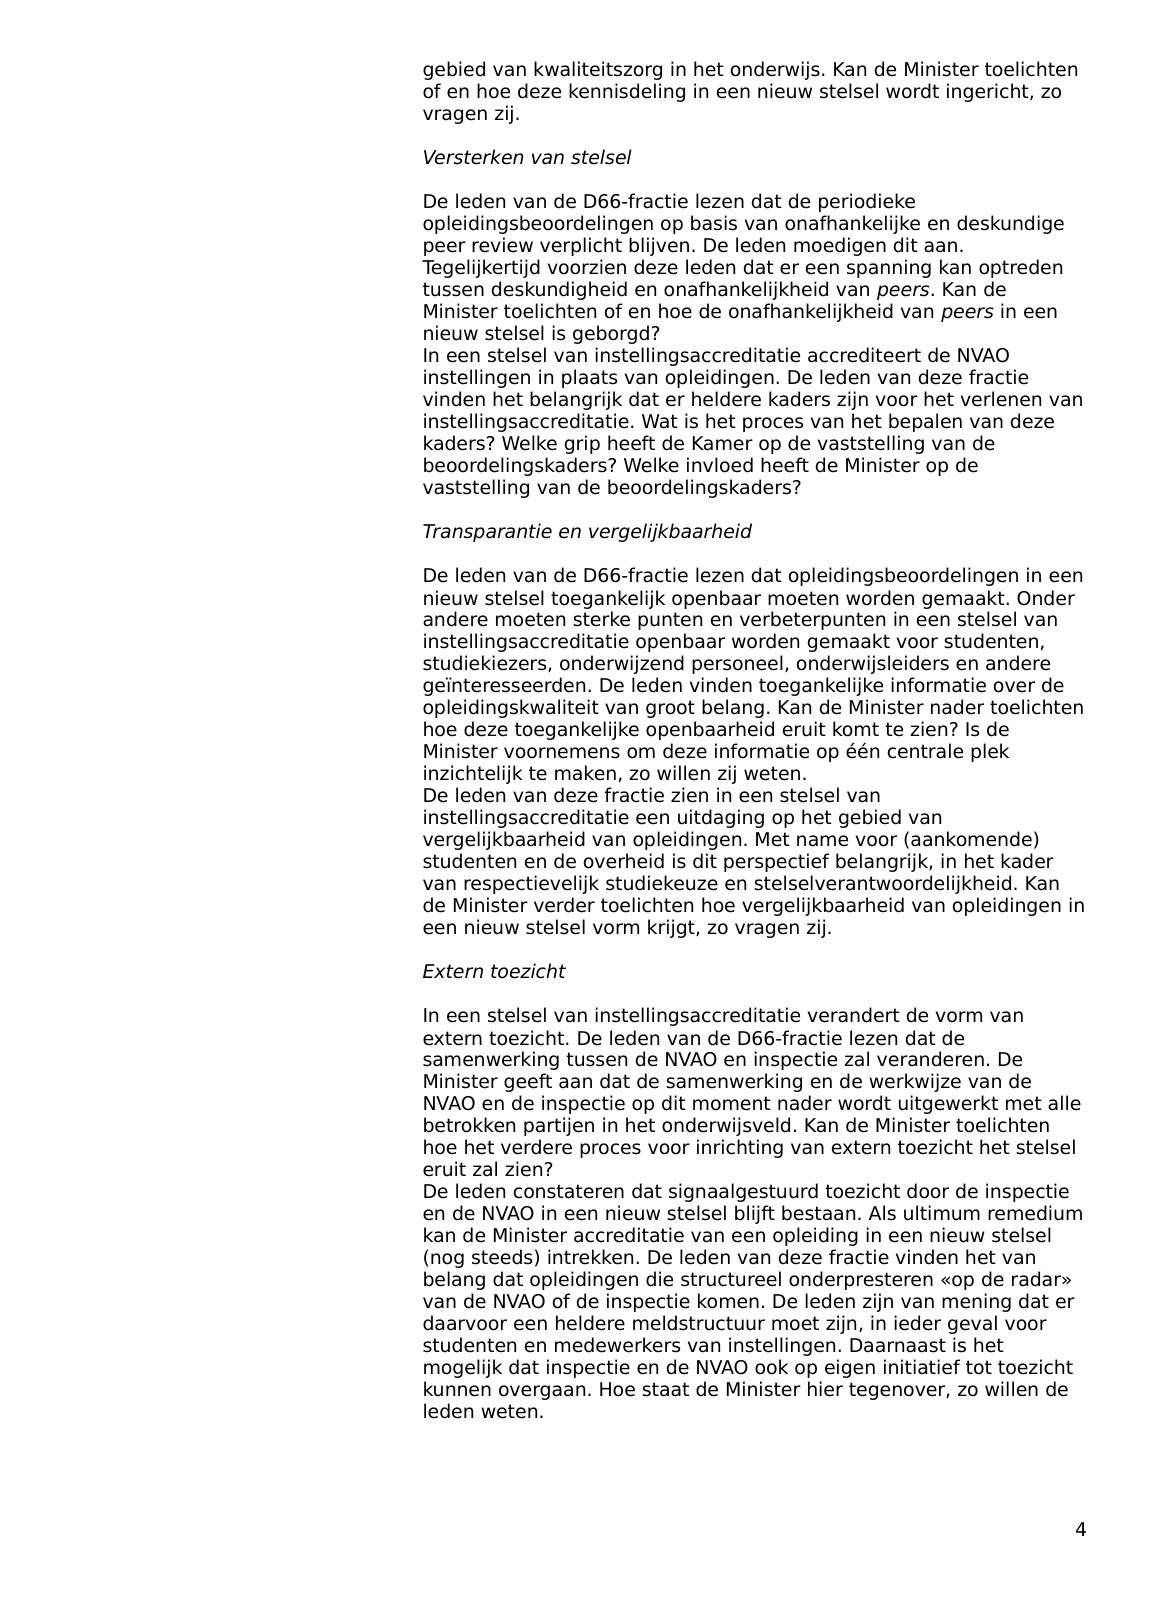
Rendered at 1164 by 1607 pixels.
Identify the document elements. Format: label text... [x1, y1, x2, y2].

text De leden van deze fractie zien in een stelsel van instellingsaccreditatie een uitdaging op het gebied van vergelijkbaarheid van opleidingen. Met name voor (aankomende) studenten en de overheid is dit perspectief belangrijk, in het kader van respectievelijk studiekeuze en stelselverantwoordelijkheid. Kan de Minister verder toelichten hoe vergelijkbaarheid van opleidingen in een nieuw stelsel vorm krijgt, zo vragen zij. [422, 785, 1087, 939]
text In een stelsel van instellingsaccreditatie verandert de vorm van extern toezicht. De leden van de D66-fractie lezen dat de samenwerking tussen de NVAO en inspectie zal veranderen. De Minister geeft aan dat de samenwerking en de werkwijze van de NVAO en de inspectie op dit moment nader wordt uitgewerkt met alle betrokken partijen in het onderwijsveld. Kan de Minister toelichten hoe het verdere proces voor inrichting van extern toezicht het stelsel eruit zal zien? [422, 1005, 1087, 1181]
subtitle Extern toezicht [422, 961, 1087, 983]
subtitle Transparantie en vergelijkbaarheid [422, 521, 1087, 543]
text De leden van de D66-fractie lezen dat opleidingsbeoordelingen in een nieuw stelsel toegankelijk openbaar moeten worden gemaakt. Onder andere moeten sterke punten en verbeterpunten in een stelsel van instellingsaccreditatie openbaar worden gemaakt voor studenten, studiekiezers, onderwijzend personeel, onderwijsleiders en andere geïnteresseerden. De leden vinden toegankelijke informatie over de opleidingskwaliteit van groot belang. Kan de Minister nader toelichten hoe deze toegankelijke openbaarheid eruit komt te zien? Is de Minister voornemens om deze informatie op één centrale plek inzichtelijk te maken, zo willen zij weten. [422, 565, 1087, 785]
text gebied van kwaliteitszorg in het onderwijs. Kan de Minister toelichten of en hoe deze kennisdeling in een nieuw stelsel wordt ingericht, zo vragen zij. [422, 59, 1087, 125]
subtitle Versterken van stelsel [422, 147, 1087, 169]
text In een stelsel van instellingsaccreditatie accrediteert de NVAO instellingen in plaats van opleidingen. De leden van deze fractie vinden het belangrijk dat er heldere kaders zijn voor het verlenen van instellingsaccreditatie. Wat is het proces van het bepalen van deze kaders? Welke grip heeft de Kamer op de vaststelling van de beoordelingskaders? Welke invloed heeft de Minister op de vaststelling van de beoordelingskaders? [422, 345, 1087, 499]
text De leden van de D66-fractie lezen dat de periodieke opleidingsbeoordelingen op basis van onafhankelijke en deskundige peer review verplicht blijven. De leden moedigen dit aan. Tegelijkertijd voorzien deze leden dat er een spanning kan optreden tussen deskundigheid en onafhankelijkheid van peers. Kan de Minister toelichten of en hoe de onafhankelijkheid van peers in een nieuw stelsel is geborgd? [422, 191, 1087, 345]
text De leden constateren dat signaalgestuurd toezicht door de inspectie en de NVAO in een nieuw stelsel blijft bestaan. Als ultimum remedium kan de Minister accreditatie van een opleiding in een nieuw stelsel (nog steeds) intrekken. De leden van deze fractie vinden het van belang dat opleidingen die structureel onderpresteren «op de radar» van de NVAO of de inspectie komen. De leden zijn van mening dat er daarvoor een heldere meldstructuur moet zijn, in ieder geval voor studenten en medewerkers van instellingen. Daarnaast is het mogelijk dat inspectie en de NVAO ook op eigen initiatief tot toezicht kunnen overgaan. Hoe staat de Minister hier tegenover, zo willen de leden weten. [422, 1181, 1087, 1423]
